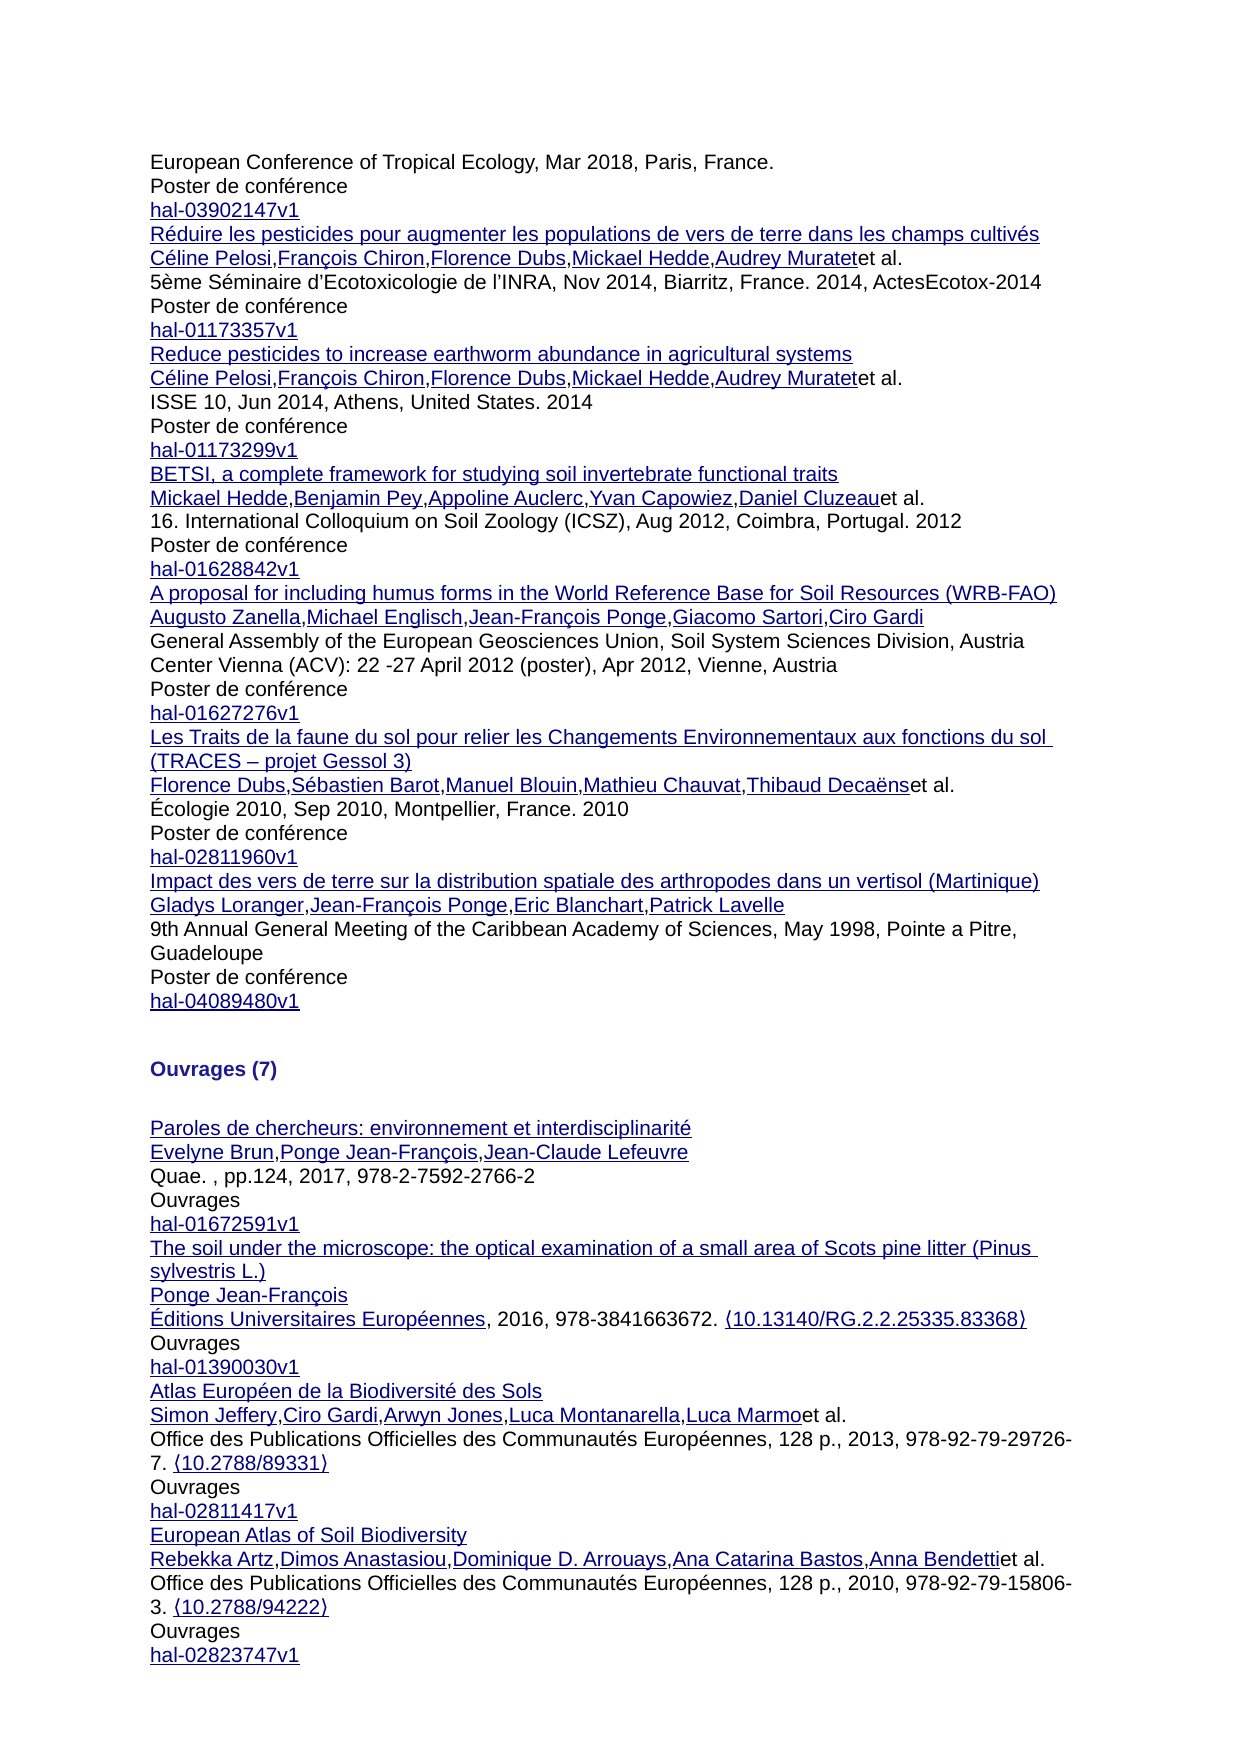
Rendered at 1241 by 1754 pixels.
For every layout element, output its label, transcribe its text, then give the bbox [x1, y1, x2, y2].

subtitle Ouvrages (7) [150, 1057, 1090, 1081]
table_cell Les Traits de la faune du sol pour relier les Changements Environnementaux aux fonctions du sol (TRACES – projet Gessol 3) Florence Dubs,Sébastien Barot,Manuel Blouin,Mathieu Chauvat,Thibaud Decaënset al. Écologie 2010, Sep 2010, Montpellier, France. 2010 Poster de conférence hal-02811960v1 [150, 725, 1090, 869]
table_cell The soil under the microscope: the optical examination of a small area of Scots pine litter (Pinus sylvestris L.) Ponge Jean-François Éditions Universitaires Européennes, 2016, 978-3841663672. ⟨10.13140/RG.2.2.25335.83368⟩ Ouvrages hal-01390030v1 [150, 1235, 1090, 1379]
table_cell BETSI, a complete framework for studying soil invertebrate functional traits Mickael Hedde,Benjamin Pey,Appoline Auclerc,Yvan Capowiez,Daniel Cluzeauet al. 16. International Colloquium on Soil Zoology (ICSZ), Aug 2012, Coimbra, Portugal. 2012 Poster de conférence hal-01628842v1 [150, 461, 1090, 581]
table_header Paroles de chercheurs: environnement et interdisciplinarité Evelyne Brun,Ponge Jean-François,Jean-Claude Lefeuvre Quae. , pp.124, 2017, 978-2-7592-2766-2 Ouvrages hal-01672591v1 [150, 1116, 1090, 1235]
table_cell European Atlas of Soil Biodiversity Rebekka Artz,Dimos Anastasiou,Dominique D. Arrouays,Ana Catarina Bastos,Anna Bendettiet al. Office des Publications Officielles des Communautés Européennes, 128 p., 2010, 978-92-79-15806-3. ⟨10.2788/94222⟩ Ouvrages hal-02823747v1 [150, 1523, 1090, 1667]
table_cell Atlas Européen de la Biodiversité des Sols Simon Jeffery,Ciro Gardi,Arwyn Jones,Luca Montanarella,Luca Marmoet al. Office des Publications Officielles des Communautés Européennes, 128 p., 2013, 978-92-79-29726-7. ⟨10.2788/89331⟩ Ouvrages hal-02811417v1 [150, 1379, 1090, 1523]
table_cell Impact des vers de terre sur la distribution spatiale des arthropodes dans un vertisol (Martinique) Gladys Loranger,Jean-François Ponge,Eric Blanchart,Patrick Lavelle 9th Annual General Meeting of the Caribbean Academy of Sciences, May 1998, Pointe a Pitre, Guadeloupe Poster de conférence hal-04089480v1 [150, 869, 1090, 1012]
table_cell European Conference of Tropical Ecology, Mar 2018, Paris, France. Poster de conférence hal-03902147v1 [150, 150, 1090, 222]
table_cell A proposal for including humus forms in the World Reference Base for Soil Resources (WRB-FAO) Augusto Zanella,Michael Englisch,Jean-François Ponge,Giacomo Sartori,Ciro Gardi General Assembly of the European Geosciences Union, Soil System Sciences Division, Austria Center Vienna (ACV): 22 -27 April 2012 (poster), Apr 2012, Vienne, Austria Poster de conférence hal-01627276v1 [150, 581, 1090, 725]
table_cell Réduire les pesticides pour augmenter les populations de vers de terre dans les champs cultivés Céline Pelosi,François Chiron,Florence Dubs,Mickael Hedde,Audrey Muratetet al. 5ème Séminaire d’Ecotoxicologie de l’INRA, Nov 2014, Biarritz, France. 2014, ActesEcotox-2014 Poster de conférence hal-01173357v1 [150, 222, 1090, 342]
table_cell Reduce pesticides to increase earthworm abundance in agricultural systems Céline Pelosi,François Chiron,Florence Dubs,Mickael Hedde,Audrey Muratetet al. ISSE 10, Jun 2014, Athens, United States. 2014 Poster de conférence hal-01173299v1 [150, 342, 1090, 461]
